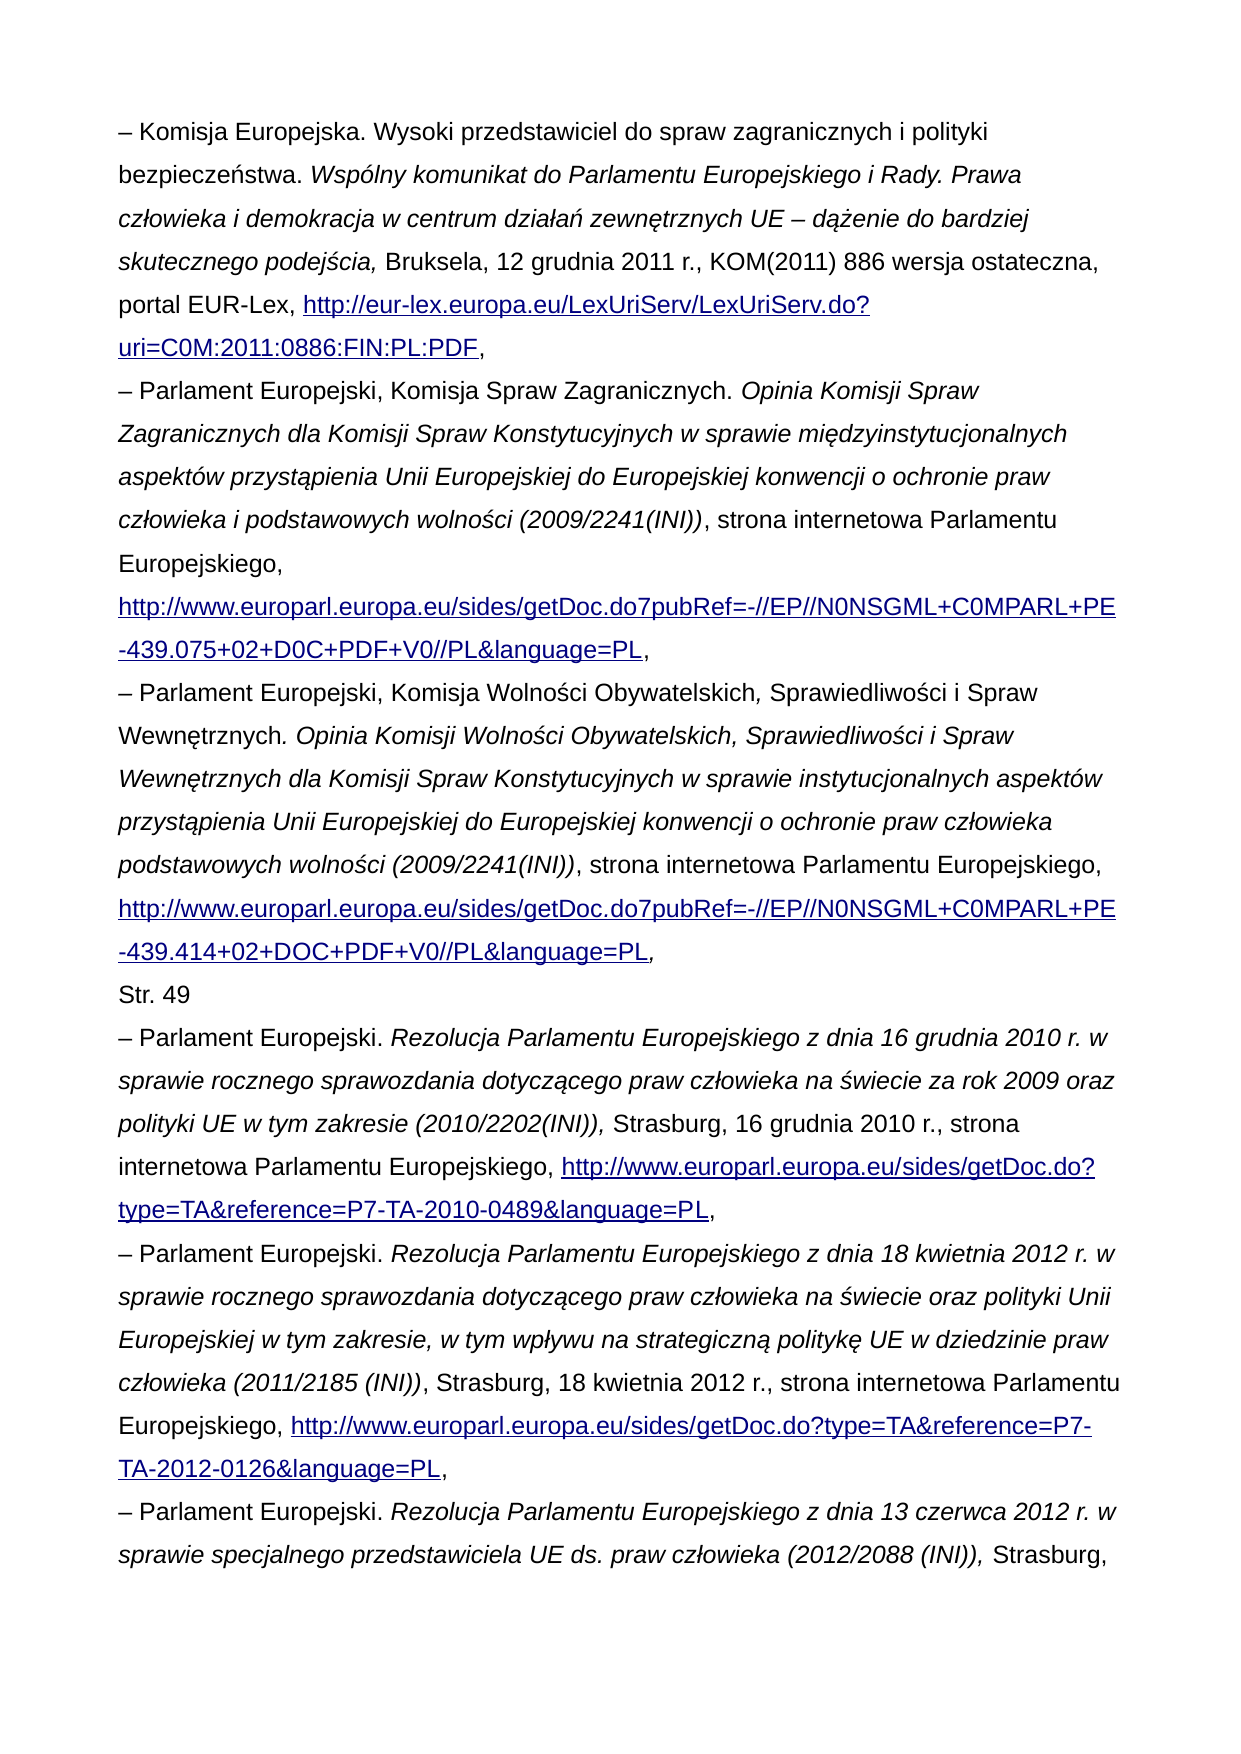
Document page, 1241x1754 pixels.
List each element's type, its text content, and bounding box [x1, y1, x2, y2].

text – Parlament Europejski, Komisja Wolności Obywatelskich, Sprawiedliwości i Spraw Wewnętrznych. Opinia Komisji Wolności Obywatelskich, Sprawiedliwości i Spraw Wewnętrznych dla Komisji Spraw Konstytucyjnych w sprawie instytucjonalnych aspektów przystąpienia Unii Europejskiej do Europejskiej konwencji o ochronie praw człowieka podstawowych wolności (2009/2241(INI)), strona internetowa Parlamentu Europejskiego, http://www.europarl.europa.eu/sides/getDoc.do7pubRef=-//EP//N0NSGML+C0MPARL+PE-439.414+02+DOC+PDF+V0//PL&language=PL, [118, 678, 1122, 965]
text Str. 49 [190, 980, 1122, 1008]
text – Komisja Europejska. Wysoki przedstawiciel do spraw zagranicznych i polityki bezpieczeństwa. Wspólny komunikat do Parlamentu Europejskiego i Rady. Prawa człowieka i demokracja w centrum działań zewnętrznych UE – dążenie do bardziej skutecznego podejścia, Bruksela, 12 grudnia 2011 r., KOM(2011) 886 wersja ostateczna, portal EUR-Lex, http://eur-lex.europa.eu/LexUriServ/LexUriServ.do?uri=C0M:2011:0886:FIN:PL:PDF, [118, 117, 1122, 362]
text – Parlament Europejski. Rezolucja Parlamentu Europejskiego z dnia 18 kwietnia 2012 r. w sprawie rocznego sprawozdania dotyczącego praw człowieka na świecie oraz polityki Unii Europejskiej w tym zakresie, w tym wpływu na strategiczną politykę UE w dziedzinie praw człowieka (2011/2185 (INI)), Strasburg, 18 kwietnia 2012 r., strona internetowa Parlamentu Europejskiego, http://www.europarl.europa.eu/sides/getDoc.do?type=TA&reference=P7-TA-2012-0126&language=PL, [118, 1238, 1122, 1483]
text – Parlament Europejski, Komisja Spraw Zagranicznych. Opinia Komisji Spraw Zagranicznych dla Komisji Spraw Konstytucyjnych w sprawie międzyinstytucjonalnych aspektów przystąpienia Unii Europejskiej do Europejskiej konwencji o ochronie praw człowieka i podstawowych wolności (2009/2241(INI)), strona internetowa Parlamentu Europejskiego, http://www.europarl.europa.eu/sides/getDoc.do7pubRef=-//EP//N0NSGML+C0MPARL+PE-439.075+02+D0C+PDF+V0//PL&language=PL, [118, 376, 1122, 663]
text – Parlament Europejski. Rezolucja Parlamentu Europejskiego z dnia 16 grudnia 2010 r. w sprawie rocznego sprawozdania dotyczącego praw człowieka na świecie za rok 2009 oraz polityki UE w tym zakresie (2010/2202(INI)), Strasburg, 16 grudnia 2010 r., strona internetowa Parlamentu Europejskiego, http://www.europarl.europa.eu/sides/getDoc.do?type=TA&reference=P7-TA-2010-0489&language=PL, [118, 1023, 1122, 1224]
text – Parlament Europejski. Rezolucja Parlamentu Europejskiego z dnia 13 czerwca 2012 r. w sprawie specjalnego przedstawiciela UE ds. praw człowieka (2012/2088 (INI)), Strasburg, [118, 1497, 1122, 1569]
